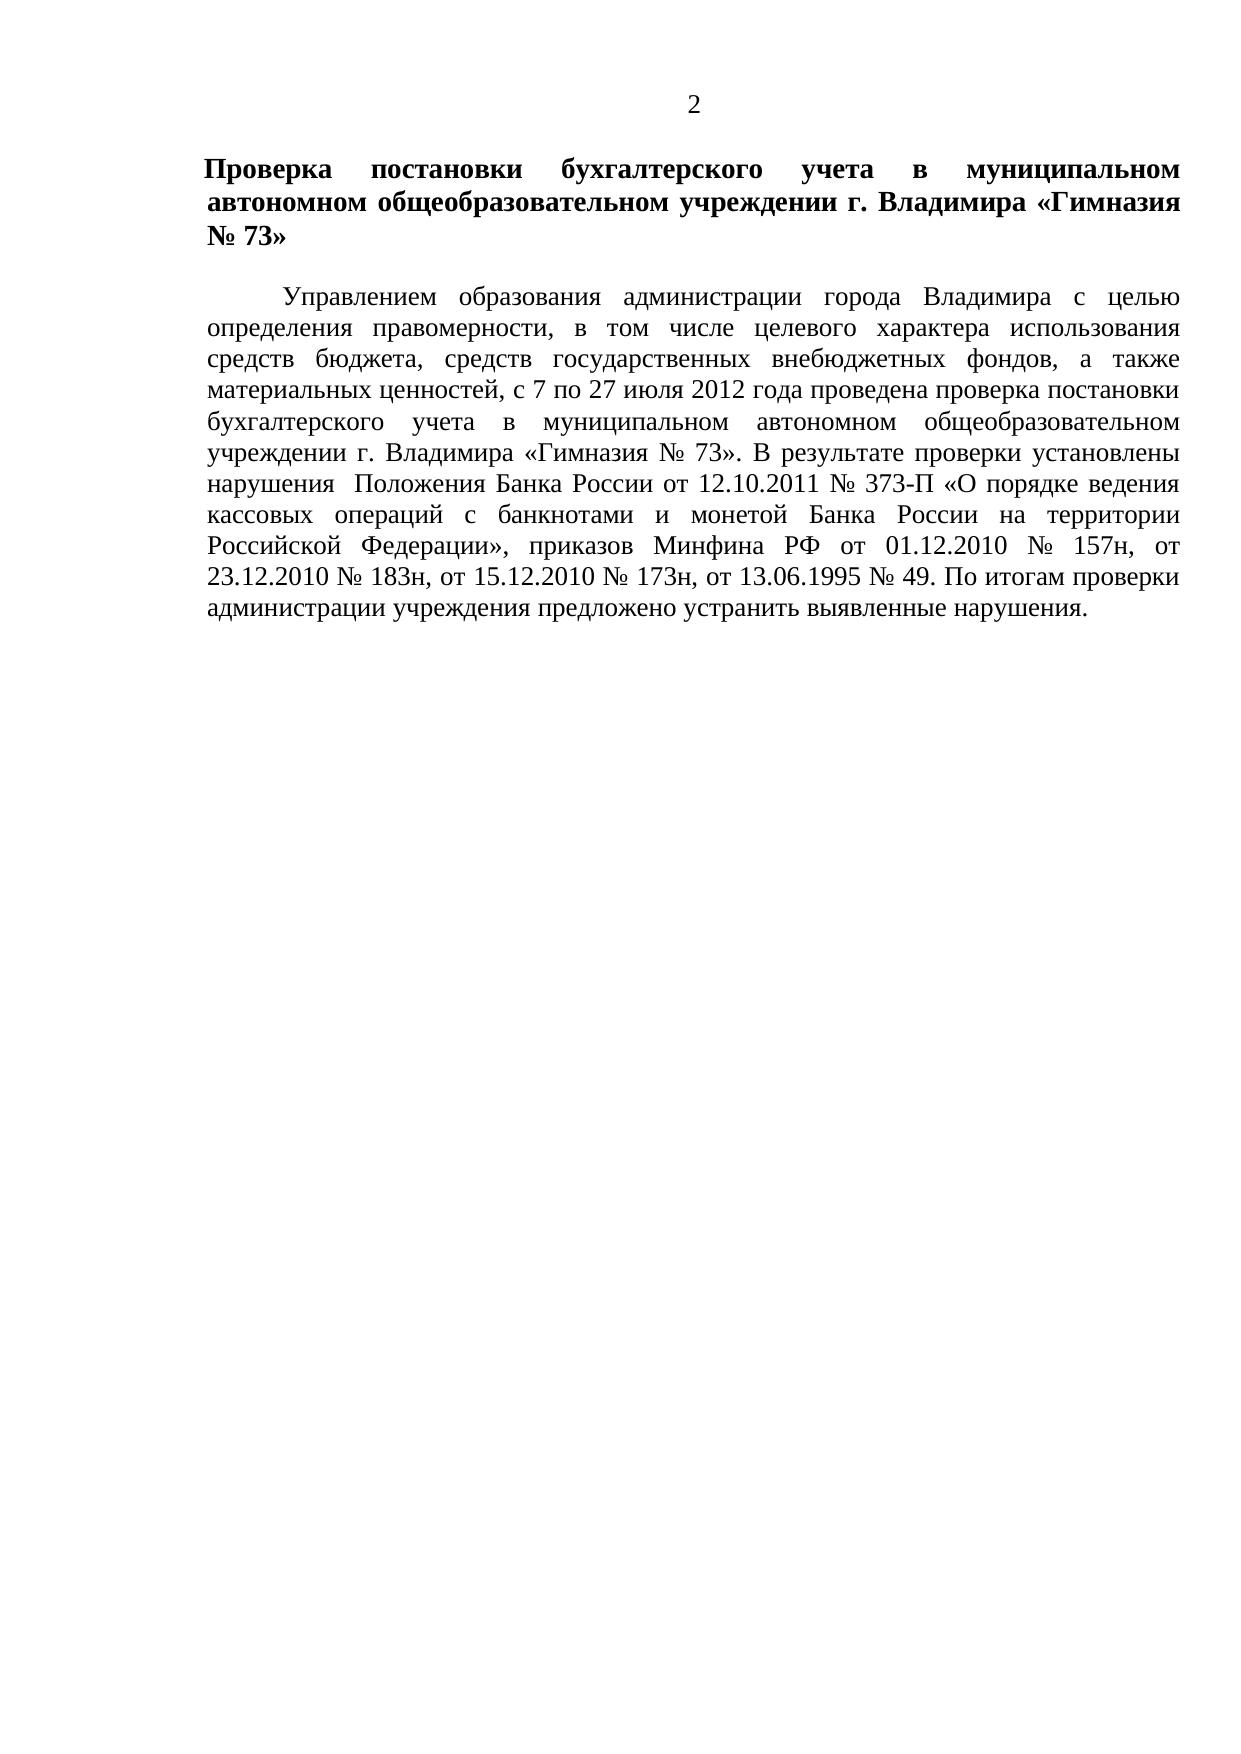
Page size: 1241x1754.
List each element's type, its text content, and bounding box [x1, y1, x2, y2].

text Управлением образования администрации города Владимира с целью определения правомерности, в том числе целевого характера использования средств бюджета, средств государственных внебюджетных фондов, а также материальных ценностей, с 7 по 27 июля 2012 года проведена проверка постановки бухгалтерского учета в муниципальном автономном общеобразовательном учреждении г. Владимира «Гимназия № 73». В результате проверки установлены нарушения Положения Банка России от 12.10.2011 № 373-П «О порядке ведения кассовых операций с банкнотами и монетой Банка России на территории Российской Федерации», приказов Минфина РФ от 01.12.2010 № 157н, от 23.12.2010 № 183н, от 15.12.2010 № 173н, от 13.06.1995 № 49. По итогам проверки администрации учреждения предложено устранить выявленные нарушения. [204, 281, 1181, 622]
text Проверка постановки бухгалтерского учета в муниципальном автономном общеобразовательном учреждении г. Владимира «Гимназия № 73» [204, 151, 1181, 252]
